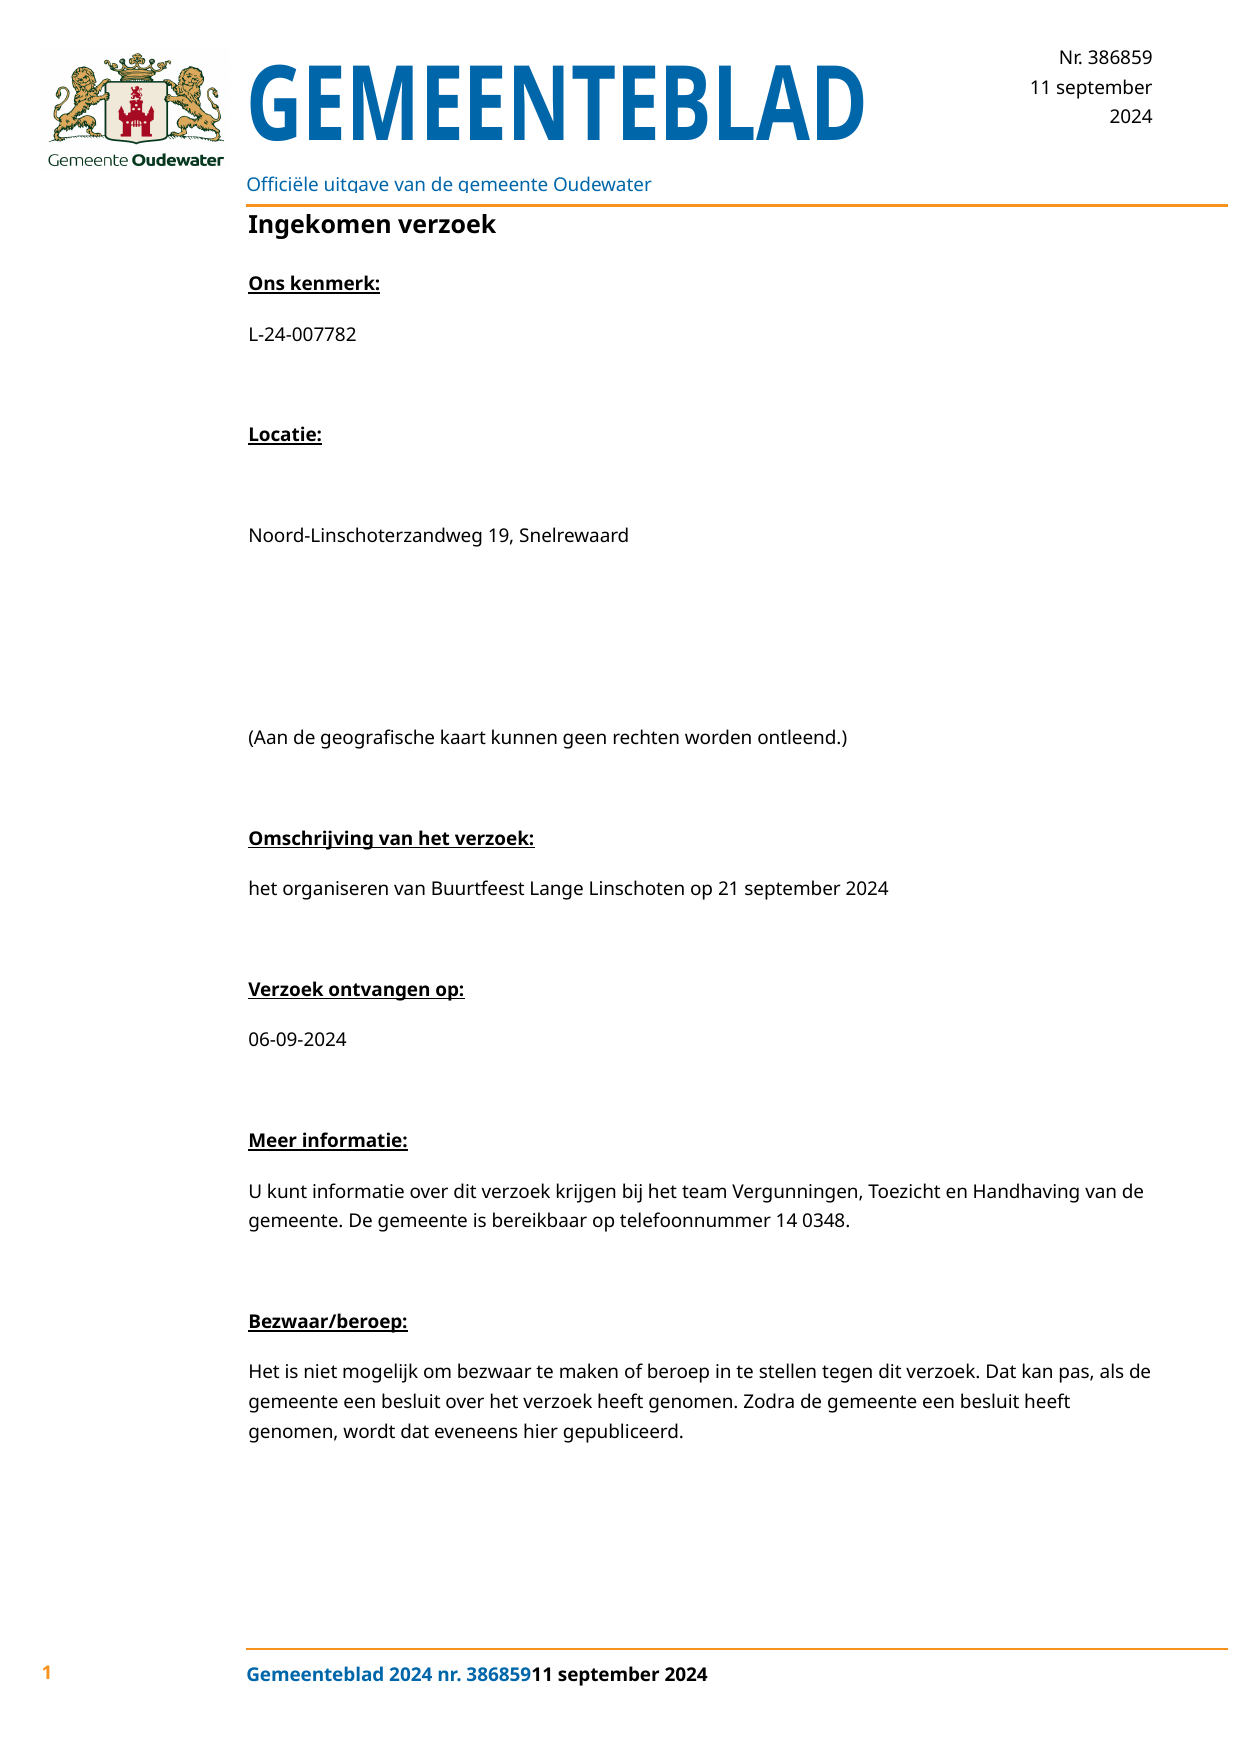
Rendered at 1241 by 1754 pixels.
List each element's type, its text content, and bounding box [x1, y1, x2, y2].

text Ingekomen verzoek [248, 207, 1152, 241]
text Noord-Linschoterzandweg 19, Snelrewaard [248, 522, 1152, 548]
text Het is niet mogelijk om bezwaar te maken of beroep in te stellen tegen dit verzoek. Dat kan pas, als de gemeente een besluit over het verzoek heeft genomen. Zodra de gemeente een besluit heeft genomen, wordt dat eveneens hier gepubliceerd. [248, 1359, 1152, 1443]
text (Aan de geografische kaart kunnen geen rechten worden ontleend.) [248, 724, 1152, 750]
text 06-09-2024 [248, 1027, 1152, 1052]
text Omschrijving van het verzoek: [248, 825, 1152, 851]
text Verzoek ontvangen op: [248, 976, 1152, 1002]
text Locatie: [248, 422, 1152, 447]
text Bezwaar/beroep: [248, 1308, 1152, 1334]
text U kunt informatie over dit verzoek krijgen bij het team Vergunningen, Toezicht en Handhaving van de gemeente. De gemeente is bereikbaar op telefoonnummer 14 0348. [248, 1178, 1152, 1233]
text Meer informatie: [248, 1127, 1152, 1153]
text L-24-007782 [248, 321, 1152, 346]
picture [41, 47, 231, 172]
text het organiseren van Buurtfeest Lange Linschoten op 21 september 2024 [248, 875, 1152, 901]
text Ons kenmerk: [248, 270, 1152, 296]
